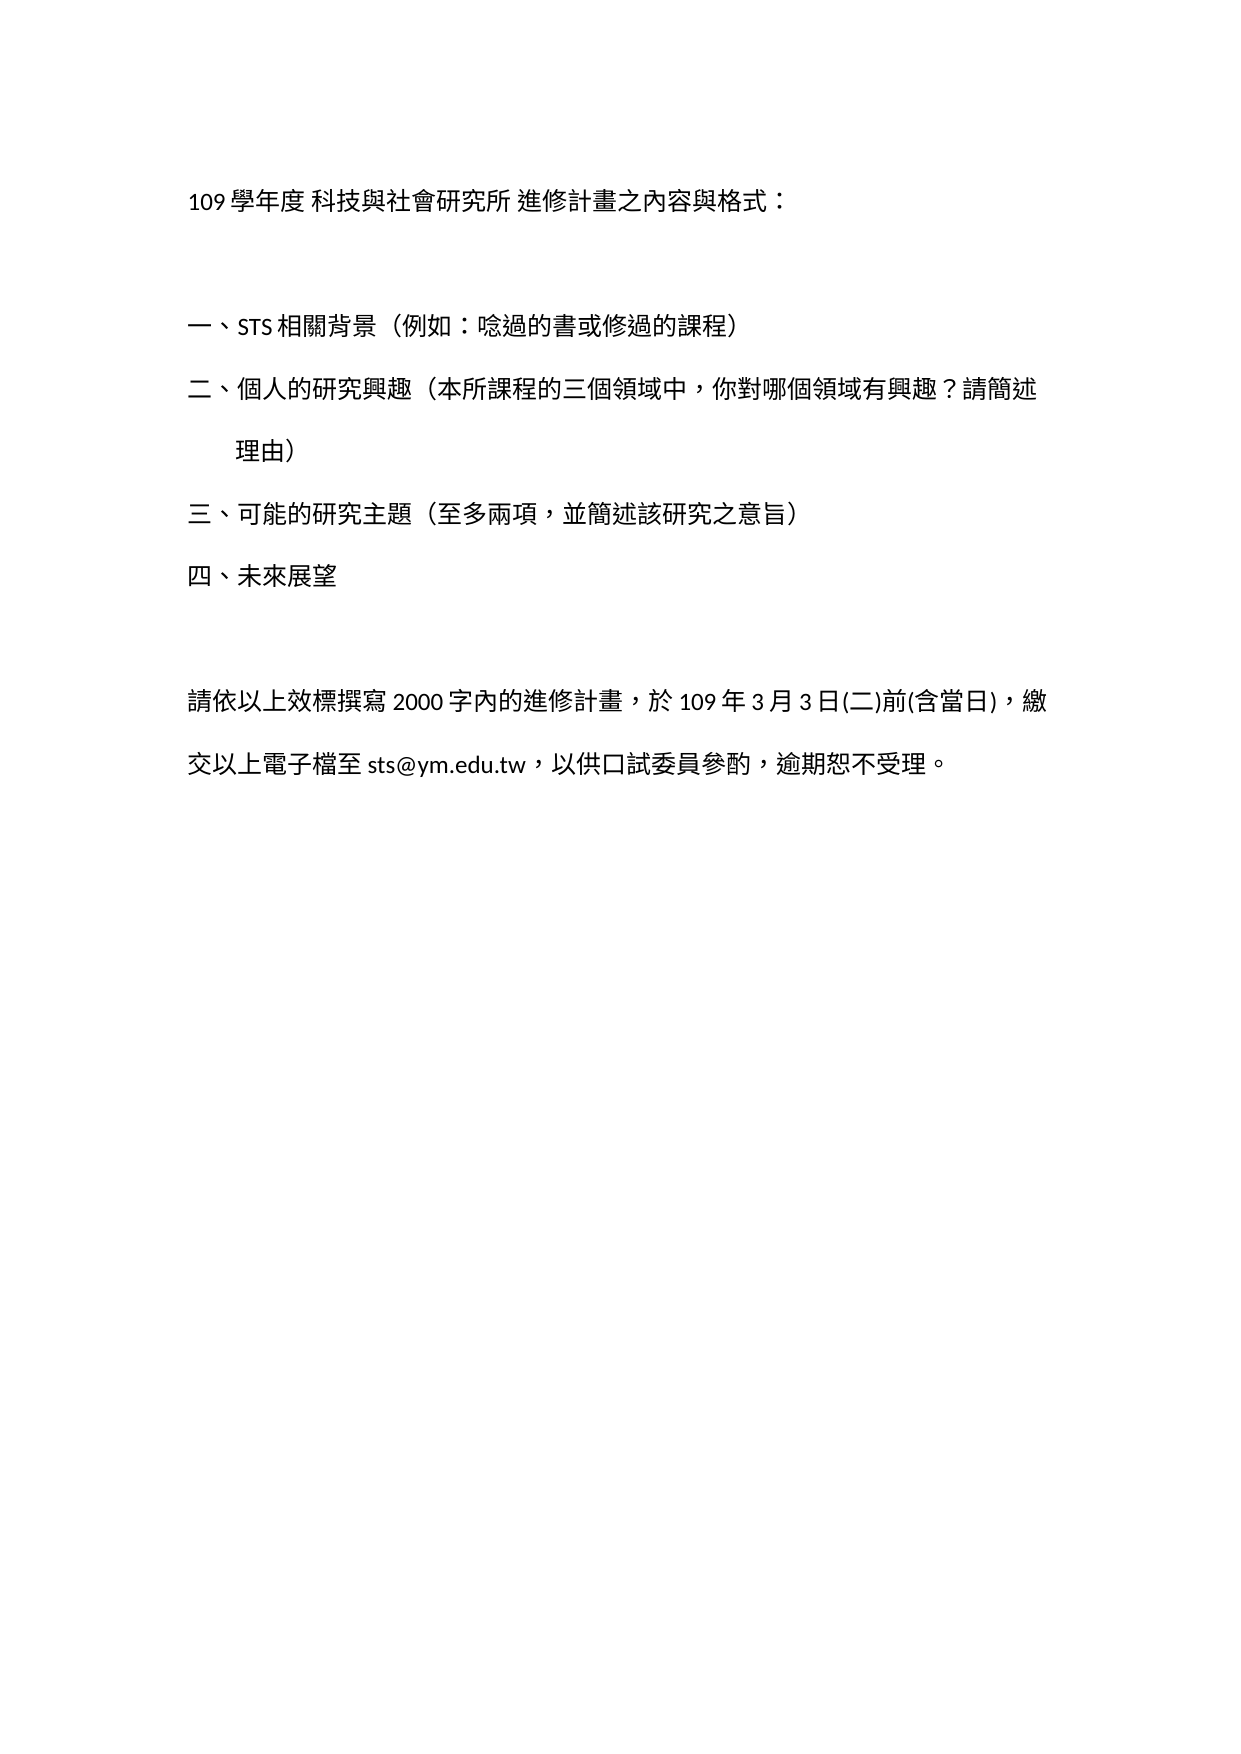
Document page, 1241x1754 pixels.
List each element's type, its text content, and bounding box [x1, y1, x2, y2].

text 四、未來展望 [187, 533, 1053, 596]
text 109學年度 科技與社會研究所 進修計畫之內容與格式： [187, 158, 1053, 221]
text 一、STS相關背景（例如：唸過的書或修過的課程） [187, 283, 1053, 346]
text 請依以上效標撰寫2000字內的進修計畫，於109年3月3日(二)前(含當日)，繳交以上電子檔至sts@ym.edu.tw，以供口試委員參酌，逾期恕不受理。 [187, 658, 1053, 783]
text 二、個人的研究興趣（本所課程的三個領域中，你對哪個領域有興趣？請簡述理由） [187, 346, 1053, 471]
text 三、可能的研究主題（至多兩項，並簡述該研究之意旨） [187, 471, 1053, 533]
